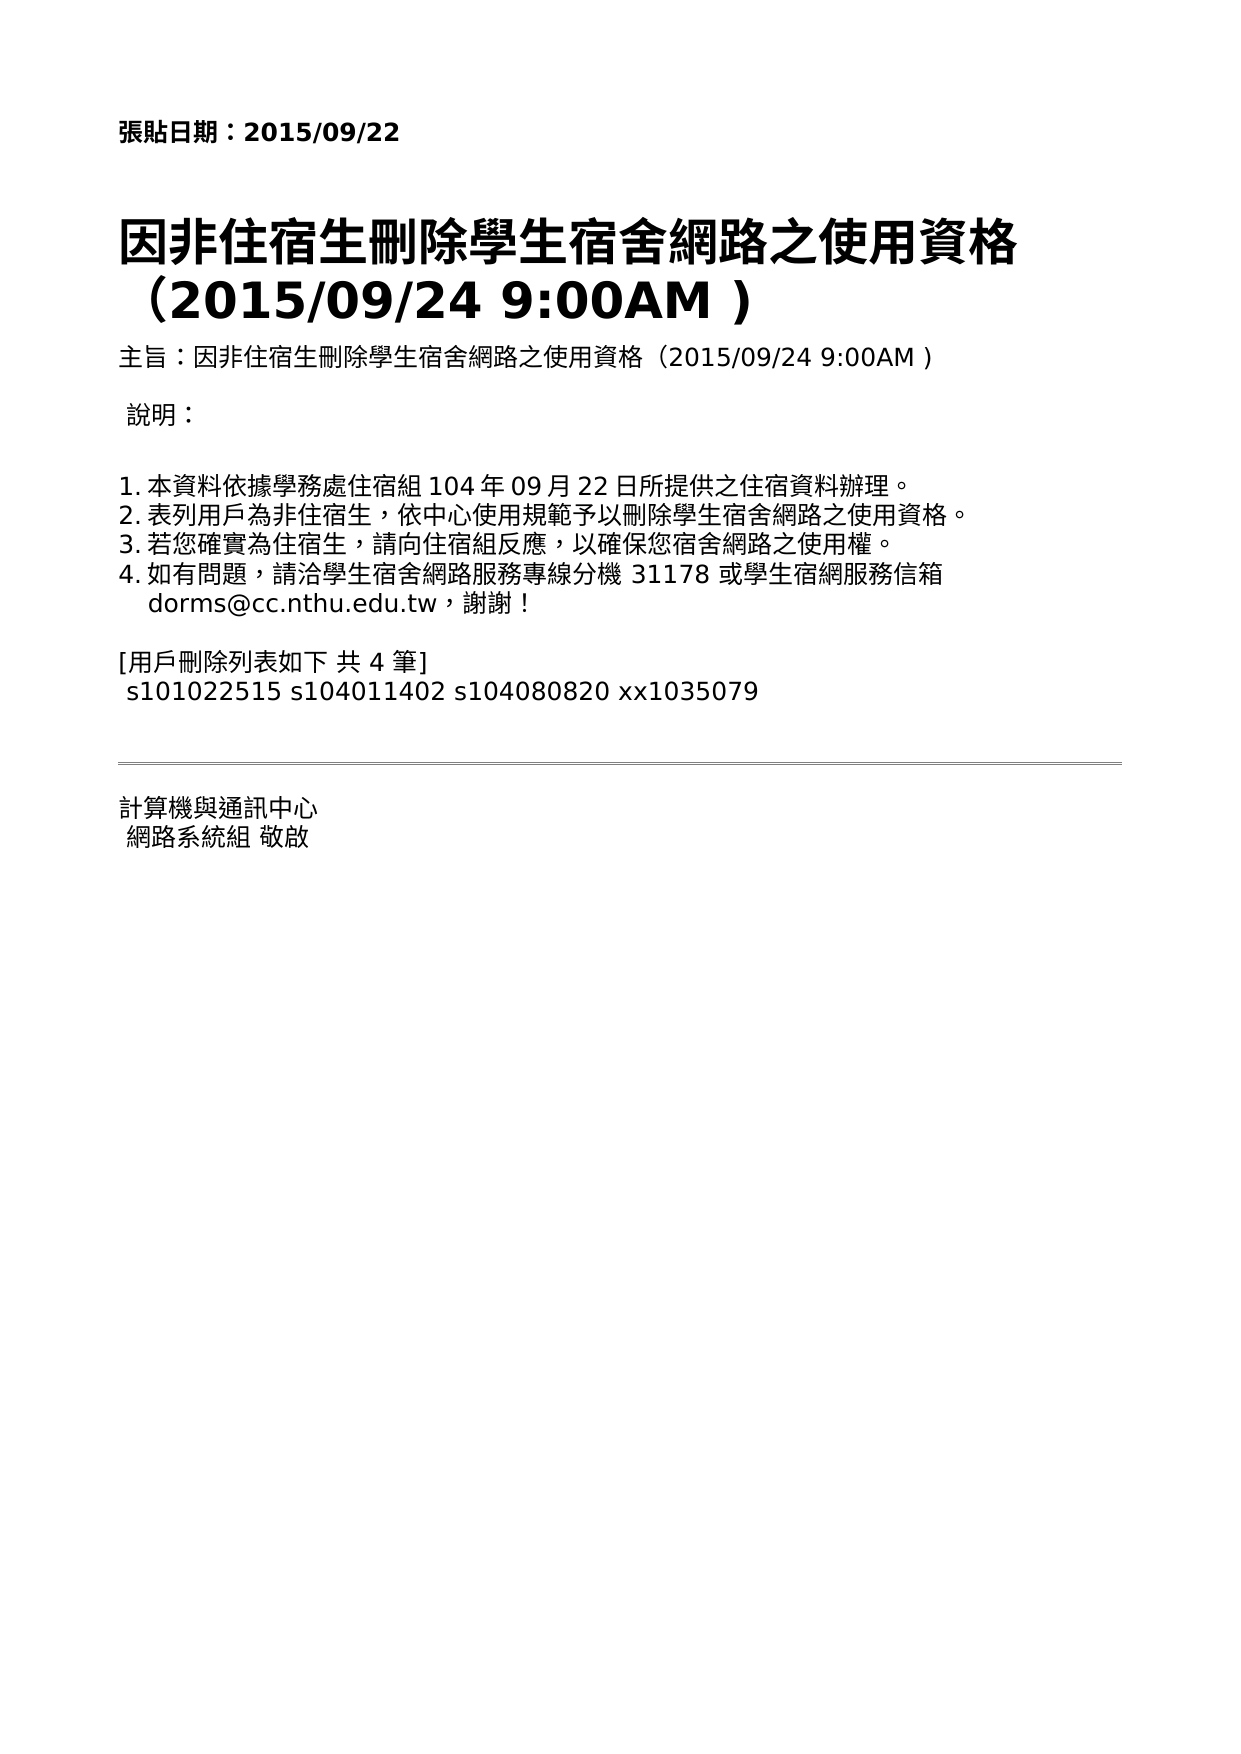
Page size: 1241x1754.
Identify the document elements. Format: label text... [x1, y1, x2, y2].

text [用戶刪除列表如下 共 4 筆] s101022515 s104011402 s104080820 xx1035079 [118, 648, 1122, 735]
text 張貼日期：2015/09/22 [118, 118, 1122, 176]
list 本資料依據學務處住宿組104年09月22日所提供之住宿資料辦理。 [118, 472, 1122, 502]
list 若您確實為住宿生，請向住宿組反應，以確保您宿舍網路之使用權。 [118, 531, 1122, 560]
subtitle 因非住宿生刪除學生宿舍網路之使用資格（2015/09/24 9:00AM ) [118, 214, 1122, 330]
text 主旨：因非住宿生刪除學生宿舍網路之使用資格（2015/09/24 9:00AM ) 說明： [118, 343, 1122, 430]
text 計算機與通訊中心 網路系統組 敬啟 [118, 794, 1122, 852]
list 表列用戶為非住宿生，依中心使用規範予以刪除學生宿舍網路之使用資格。 [118, 502, 1122, 531]
list 如有問題，請洽學生宿舍網路服務專線分機 31178 或學生宿網服務信箱dorms@cc.nthu.edu.tw，謝謝！ [118, 560, 1122, 618]
